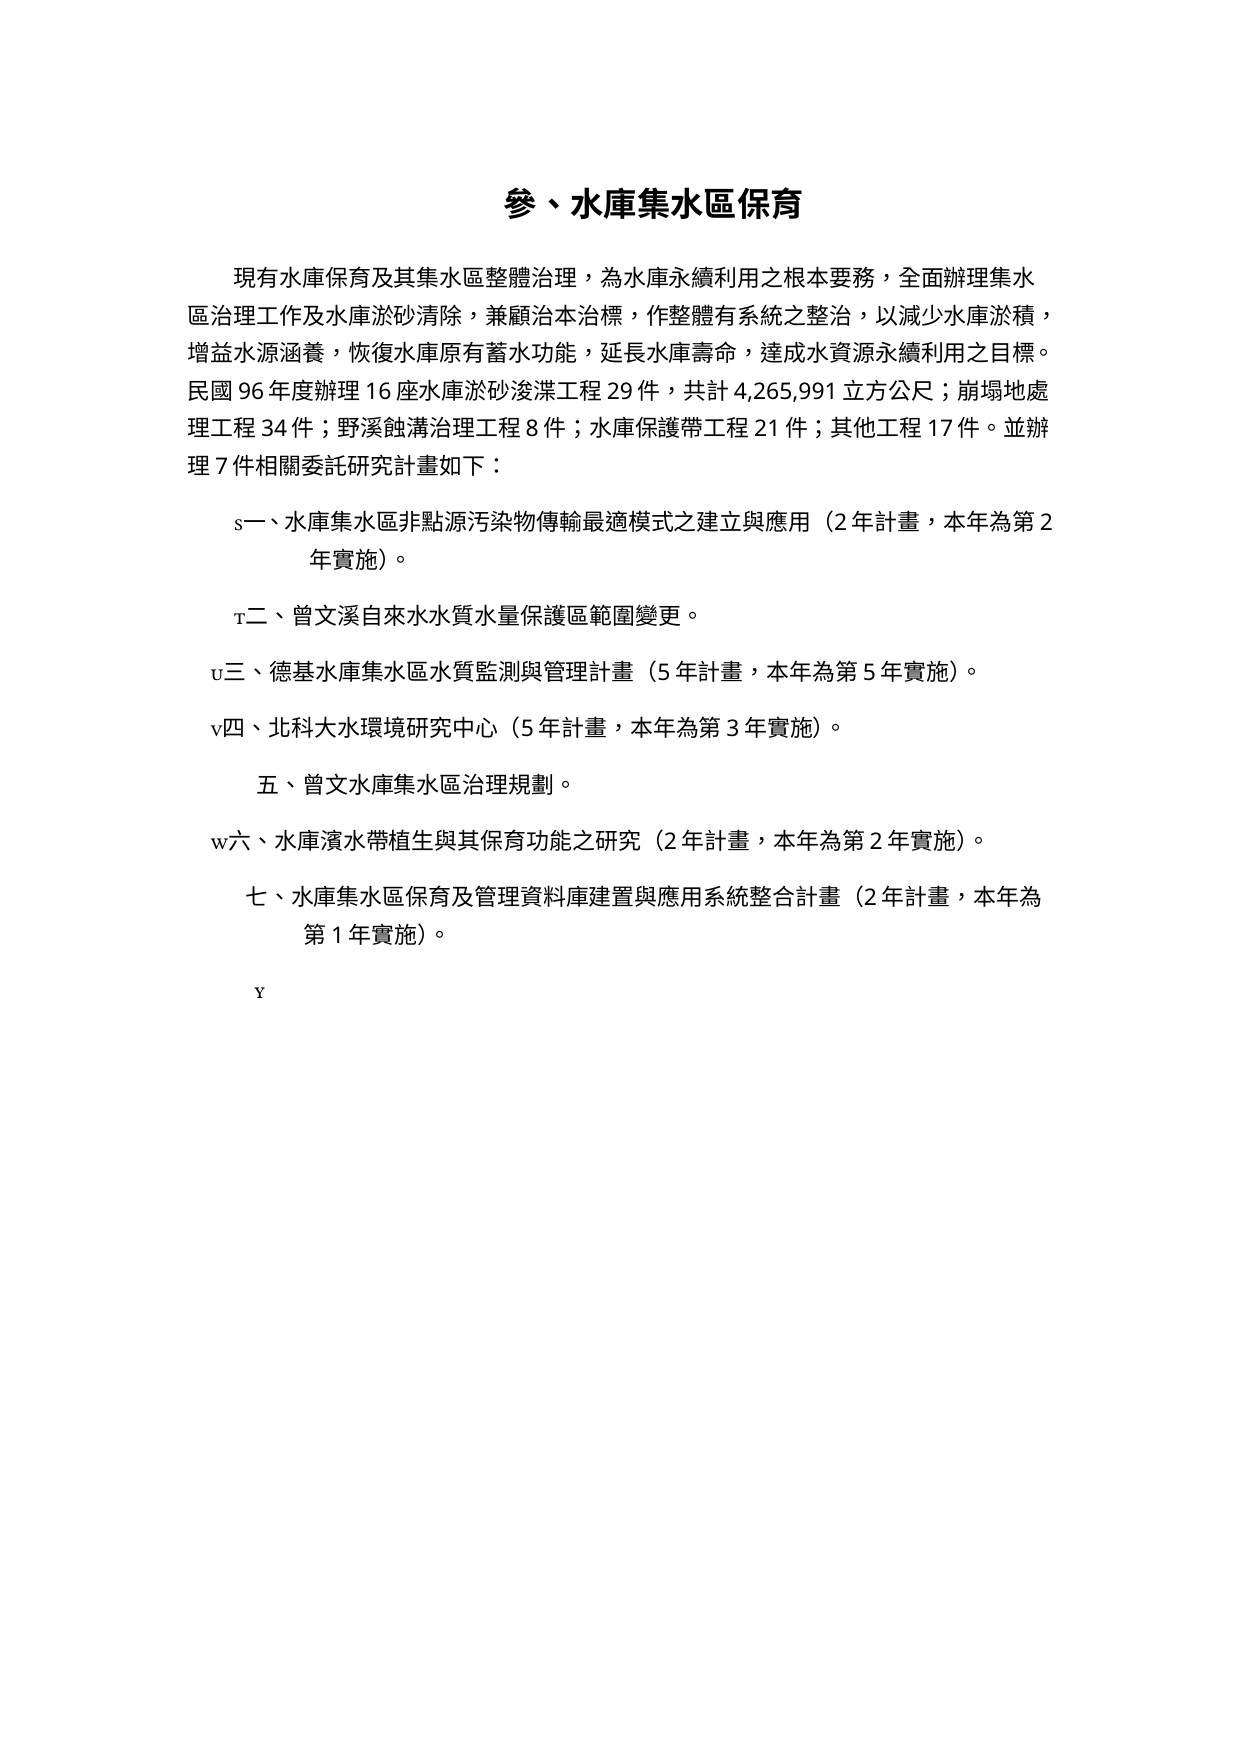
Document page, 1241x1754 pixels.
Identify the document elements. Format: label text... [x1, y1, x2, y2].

text 二、曾文溪自來水水質水量保護區範圍變更。 [187, 596, 1053, 633]
text 四、北科大水環境研究中心（5年計畫，本年為第3年實施）。 [187, 708, 1053, 746]
text 六、水庫濱水帶植生與其保育功能之研究（2年計畫，本年為第2年實施）。 [187, 821, 1053, 858]
text 三、德基水庫集水區水質監測與管理計畫（5年計畫，本年為第5年實施）。 [187, 652, 1053, 689]
text 五、曾文水庫集水區治理規劃。 [256, 764, 1053, 802]
text 參、水庫集水區保育 [187, 164, 1053, 239]
text 七、水庫集水區保育及管理資料庫建置與應用系統整合計畫（2年計畫，本年為第1年實施）。 [233, 877, 1053, 952]
text 現有水庫保育及其集水區整體治理，為水庫永續利用之根本要務，全面辦理集水區治理工作及水庫淤砂清除，兼顧治本治標，作整體有系統之整治，以減少水庫淤積，增益水源涵養，恢復水庫原有蓄水功能，延長水庫壽命，達成水資源永續利用之目標。民國96年度辦理16座水庫淤砂浚渫工程29件，共計4,265,991立方公尺；崩塌地處理工程34件；野溪蝕溝治理工程8件；水庫保護帶工程21件；其他工程17件。並辦理7件相關委託研究計畫如下： [187, 258, 1053, 483]
text 一、水庫集水區非點源汚染物傳輸最適模式之建立與應用（2年計畫，本年為第2年實施）。 [233, 502, 1053, 577]
text  [231, 971, 1053, 1008]
